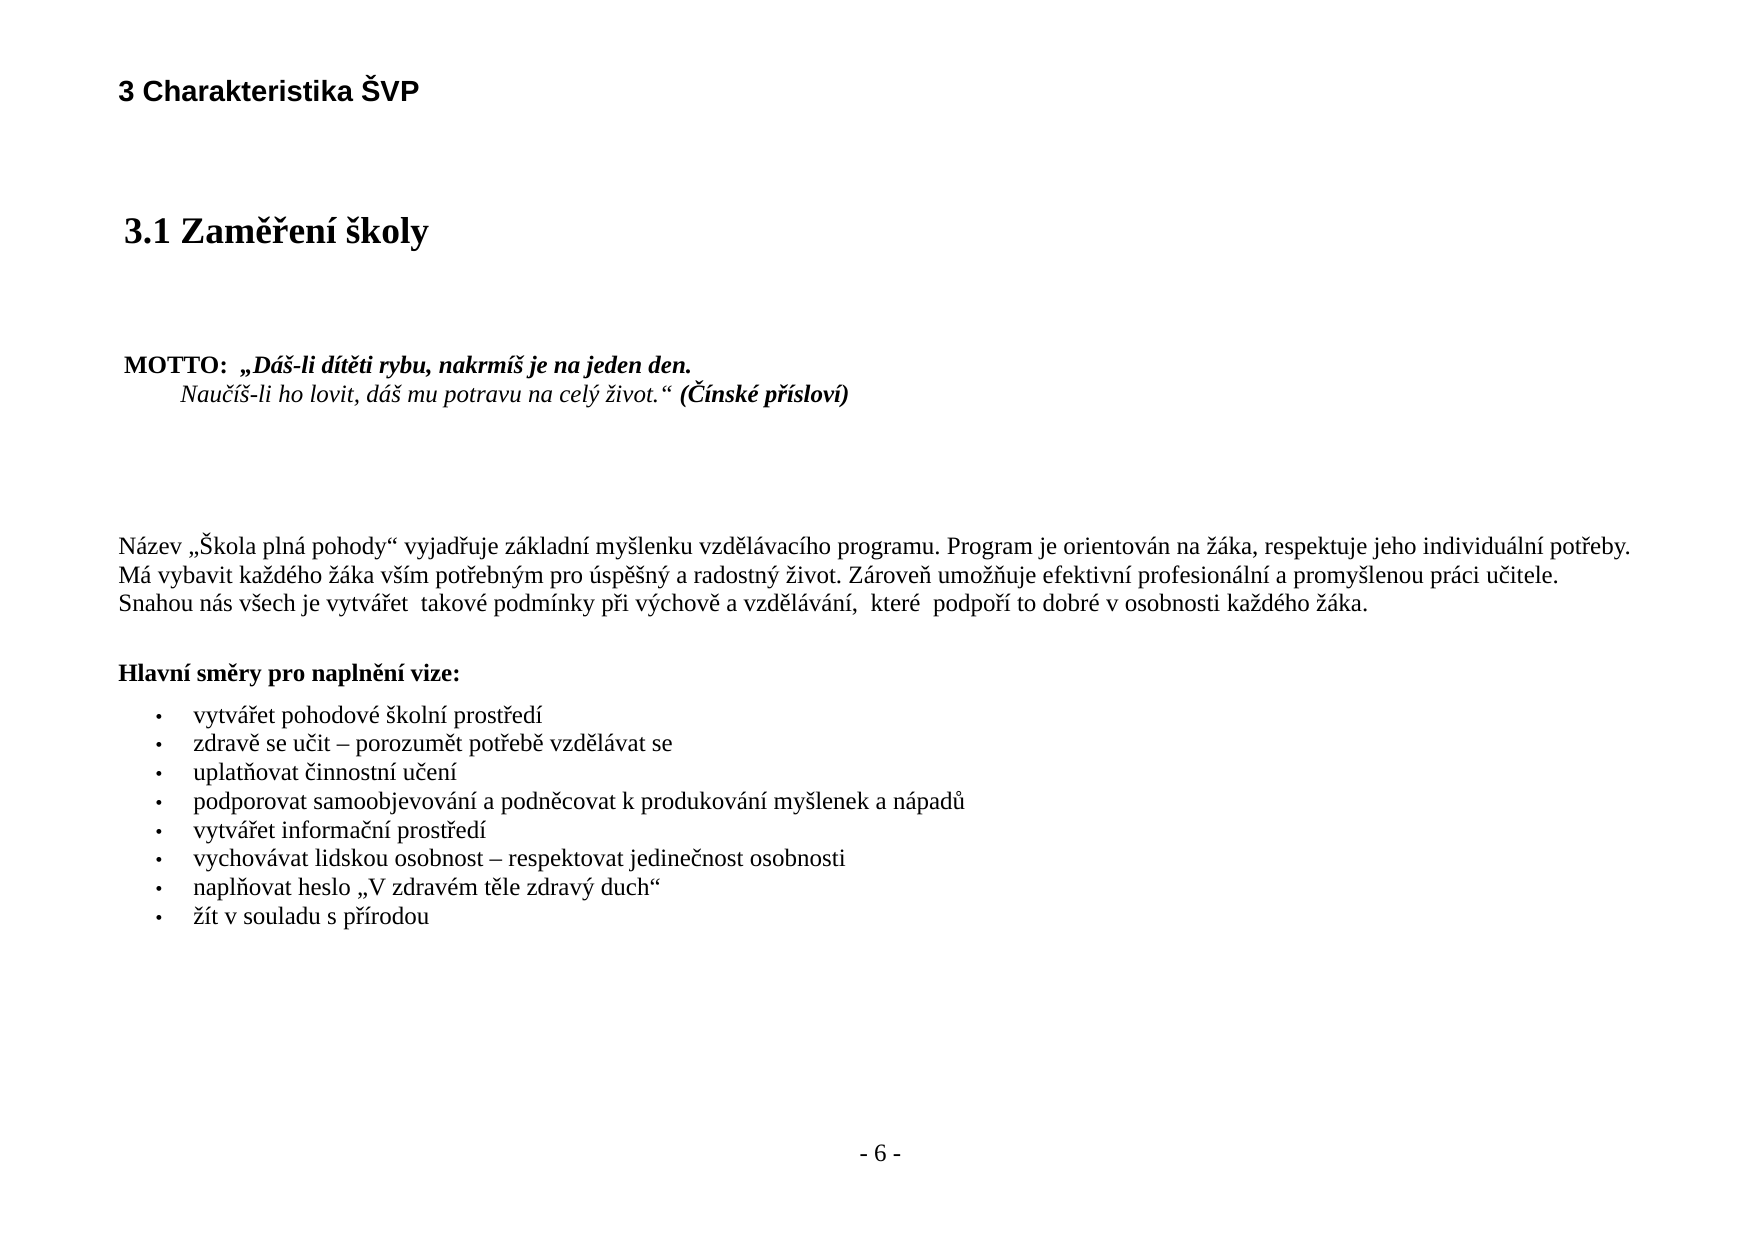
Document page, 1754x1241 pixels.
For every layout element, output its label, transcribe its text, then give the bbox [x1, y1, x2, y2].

list vychovávat lidskou osobnost – respektovat jedinečnost osobnosti [156, 843, 1636, 872]
list naplňovat heslo „V zdravém těle zdravý duch“ [156, 872, 1636, 901]
table_header [976, 177, 1636, 502]
list uplatňovat činnostní učení [156, 757, 1636, 786]
text Název „Škola plná pohody“ vyjadřuje základní myšlenku vzdělávacího programu. Program je orientován na žáka, respektuje jeho individuální potřeby. Má vybavit každého žáka vším potřebným pro úspěšný a radostný život. Zároveň umožňuje efektivní profesionální a promyšlenou práci učitele. Snahou nás všech je vytvářet takové podmínky při výchově a vzdělávání, které podpoří to dobré v osobnosti každého žáka. [118, 531, 1636, 617]
list vytvářet pohodové školní prostředí [156, 700, 1636, 728]
list podporovat samoobjevování a podněcovat k produkování myšlenek a nápadů [156, 786, 1636, 815]
list vytvářet informační prostředí [156, 815, 1636, 843]
table_header 3.1 Zaměření školy MOTTO: „Dáš-li dítěti rybu, nakrmíš je na jeden den. Naučíš-li ho lovit, dáš mu potravu na celý život.“ (Čínské přísloví) [118, 177, 976, 502]
text Hlavní směry pro naplnění vize: [118, 658, 1636, 687]
list žít v souladu s přírodou [156, 901, 1636, 930]
subtitle 3 Charakteristika ŠVP [118, 74, 1636, 107]
list zdravě se učit – porozumět potřebě vzdělávat se [156, 728, 1636, 757]
